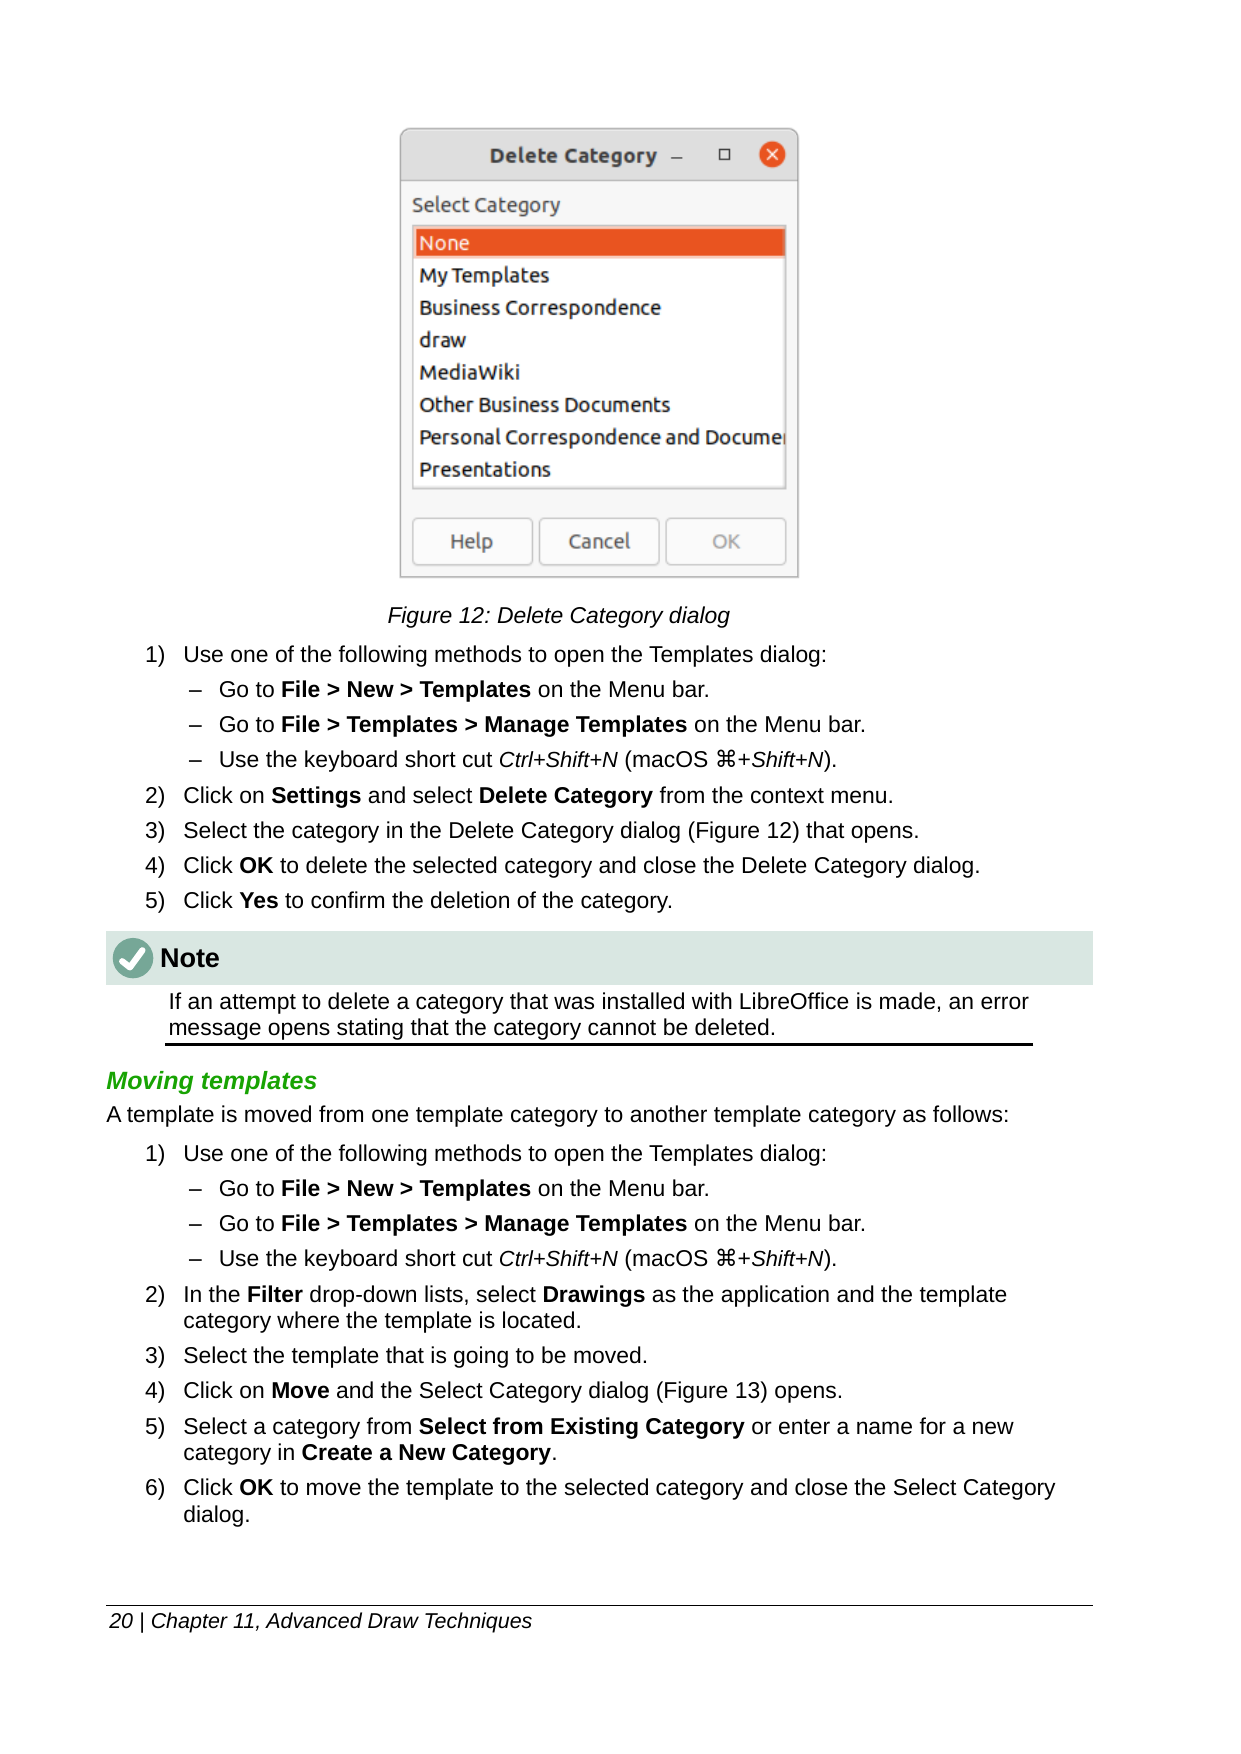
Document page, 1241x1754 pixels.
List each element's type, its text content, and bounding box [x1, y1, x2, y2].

subtitle Note [106, 931, 1093, 985]
list Use one of the following methods to open the Templates dialog: [165, 1140, 1093, 1166]
list Select the template that is going to be moved. [165, 1342, 1093, 1368]
list Use the keyboard short cut Ctrl+Shift+N (macOS ⌘+Shift+N). [189, 1245, 1093, 1272]
list Use the keyboard short cut Ctrl+Shift+N (macOS ⌘+Shift+N). [189, 746, 1093, 773]
list Go to File > New > Templates on the Menu bar. [189, 1175, 1093, 1201]
list Select the category in the Delete Category dialog (Figure 12) that opens. [165, 817, 1093, 843]
text Figure 12: Delete Category dialog [387, 602, 812, 629]
list In the Filter drop-down lists, select Drawings as the application and the template category where the template is located. [165, 1281, 1093, 1333]
text If an attempt to delete a category that was installed with LibreOffice is made, an error message opens stating that the category cannot be deleted. [165, 985, 1033, 1043]
list Go to File > Templates > Manage Templates on the Menu bar. [189, 711, 1093, 738]
list Go to File > Templates > Manage Templates on the Menu bar. [189, 1210, 1093, 1237]
list Select a category from Select from Existing Category or enter a name for a new category in Create a New Category. [165, 1413, 1093, 1465]
list Click on Move and the Select Category dialog (Figure 13) opens. [165, 1377, 1093, 1404]
subtitle Moving templates [106, 1066, 1093, 1095]
list Click Yes to confirm the deletion of the category. [165, 887, 1093, 914]
list Click OK to delete the selected category and close the Delete Category dialog. [165, 852, 1093, 878]
list Go to File > New > Templates on the Menu bar. [189, 676, 1093, 702]
list A template is moved from one template category to another template category as follows: [106, 1101, 1093, 1127]
list Click on Settings and select Delete Category from the context menu. [165, 782, 1093, 808]
picture [387, 118, 812, 591]
list Use one of the following methods to open the Templates dialog: [165, 641, 1093, 667]
list Click OK to move the template to the selected category and close the Select Category dialog. [165, 1474, 1093, 1527]
